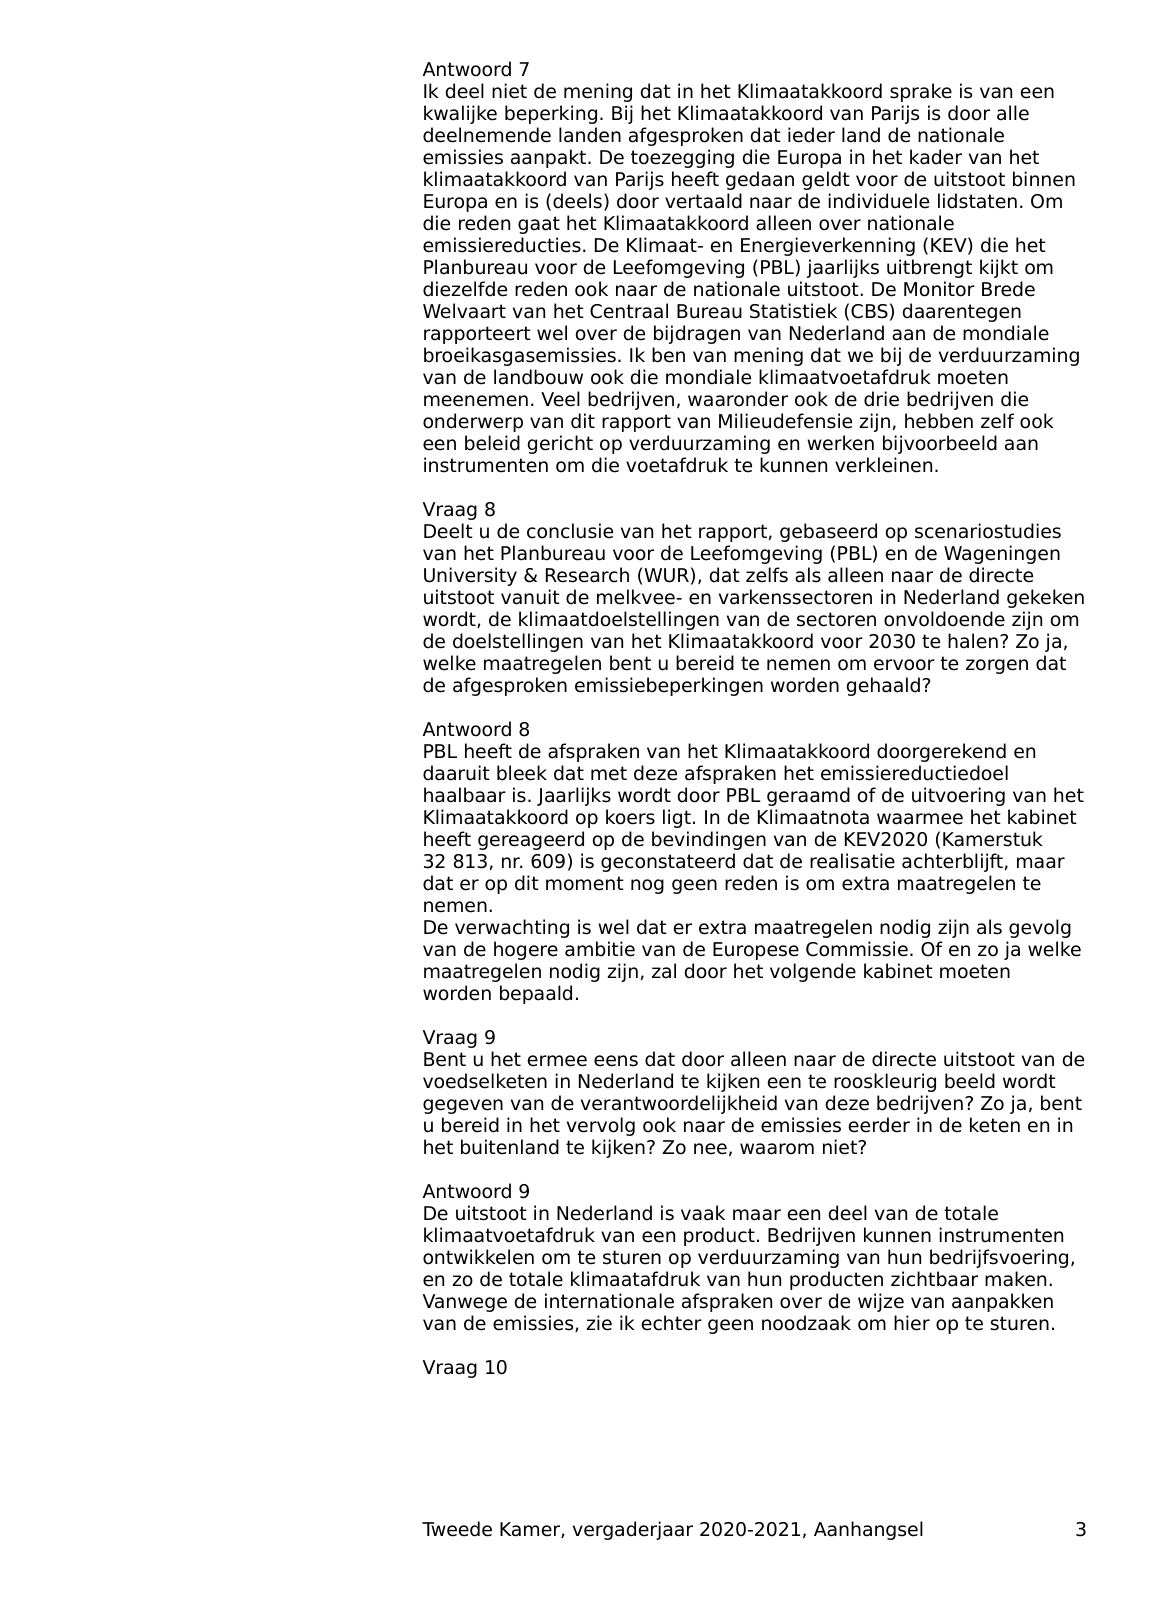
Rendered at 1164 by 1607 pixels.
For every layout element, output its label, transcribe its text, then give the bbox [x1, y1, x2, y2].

text Antwoord 7 [422, 59, 1087, 81]
text Deelt u de conclusie van het rapport, gebaseerd op scenariostudies van het Planbureau voor de Leefomgeving (PBL) en de Wageningen University & Research (WUR), dat zelfs als alleen naar de directe uitstoot vanuit de melkvee- en varkenssectoren in Nederland gekeken wordt, de klimaatdoelstellingen van de sectoren onvoldoende zijn om de doelstellingen van het Klimaatakkoord voor 2030 te halen? Zo ja, welke maatregelen bent u bereid te nemen om ervoor te zorgen dat de afgesproken emissiebeperkingen worden gehaald? [422, 521, 1087, 697]
text Antwoord 9 [422, 1181, 1087, 1203]
text De verwachting is wel dat er extra maatregelen nodig zijn als gevolg van de hogere ambitie van de Europese Commissie. Of en zo ja welke maatregelen nodig zijn, zal door het volgende kabinet moeten worden bepaald. [422, 917, 1087, 1004]
text Antwoord 8 [422, 719, 1087, 741]
text De uitstoot in Nederland is vaak maar een deel van de totale klimaatvoetafdruk van een product. Bedrijven kunnen instrumenten ontwikkelen om te sturen op verduurzaming van hun bedrijfsvoering, en zo de totale klimaatafdruk van hun producten zichtbaar maken. Vanwege de internationale afspraken over de wijze van aanpakken van de emissies, zie ik echter geen noodzaak om hier op te sturen. [422, 1203, 1087, 1335]
text Ik deel niet de mening dat in het Klimaatakkoord sprake is van een kwalijke beperking. Bij het Klimaatakkoord van Parijs is door alle deelnemende landen afgesproken dat ieder land de nationale emissies aanpakt. De toezegging die Europa in het kader van het klimaatakkoord van Parijs heeft gedaan geldt voor de uitstoot binnen Europa en is (deels) door vertaald naar de individuele lidstaten. Om die reden gaat het Klimaatakkoord alleen over nationale emissiereducties. De Klimaat- en Energieverkenning (KEV) die het Planbureau voor de Leefomgeving (PBL) jaarlijks uitbrengt kijkt om diezelfde reden ook naar de nationale uitstoot. De Monitor Brede Welvaart van het Centraal Bureau Statistiek (CBS) daarentegen rapporteert wel over de bijdragen van Nederland aan de mondiale broeikasgasemissies. Ik ben van mening dat we bij de verduurzaming van de landbouw ook die mondiale klimaatvoetafdruk moeten meenemen. Veel bedrijven, waaronder ook de drie bedrijven die onderwerp van dit rapport van Milieudefensie zijn, hebben zelf ook een beleid gericht op verduurzaming en werken bijvoorbeeld aan instrumenten om die voetafdruk te kunnen verkleinen. [422, 81, 1087, 477]
text Vraag 10 [422, 1357, 1087, 1379]
text Vraag 9 [422, 1027, 1087, 1049]
text Vraag 8 [422, 499, 1087, 521]
text Bent u het ermee eens dat door alleen naar de directe uitstoot van de voedselketen in Nederland te kijken een te rooskleurig beeld wordt gegeven van de verantwoordelijkheid van deze bedrijven? Zo ja, bent u bereid in het vervolg ook naar de emissies eerder in de keten en in het buitenland te kijken? Zo nee, waarom niet? [422, 1049, 1087, 1159]
text PBL heeft de afspraken van het Klimaatakkoord doorgerekend en daaruit bleek dat met deze afspraken het emissiereductiedoel haalbaar is. Jaarlijks wordt door PBL geraamd of de uitvoering van het Klimaatakkoord op koers ligt. In de Klimaatnota waarmee het kabinet heeft gereageerd op de bevindingen van de KEV2020 (Kamerstuk 32 813, nr. 609) is geconstateerd dat de realisatie achterblijft, maar dat er op dit moment nog geen reden is om extra maatregelen te nemen. [422, 741, 1087, 917]
